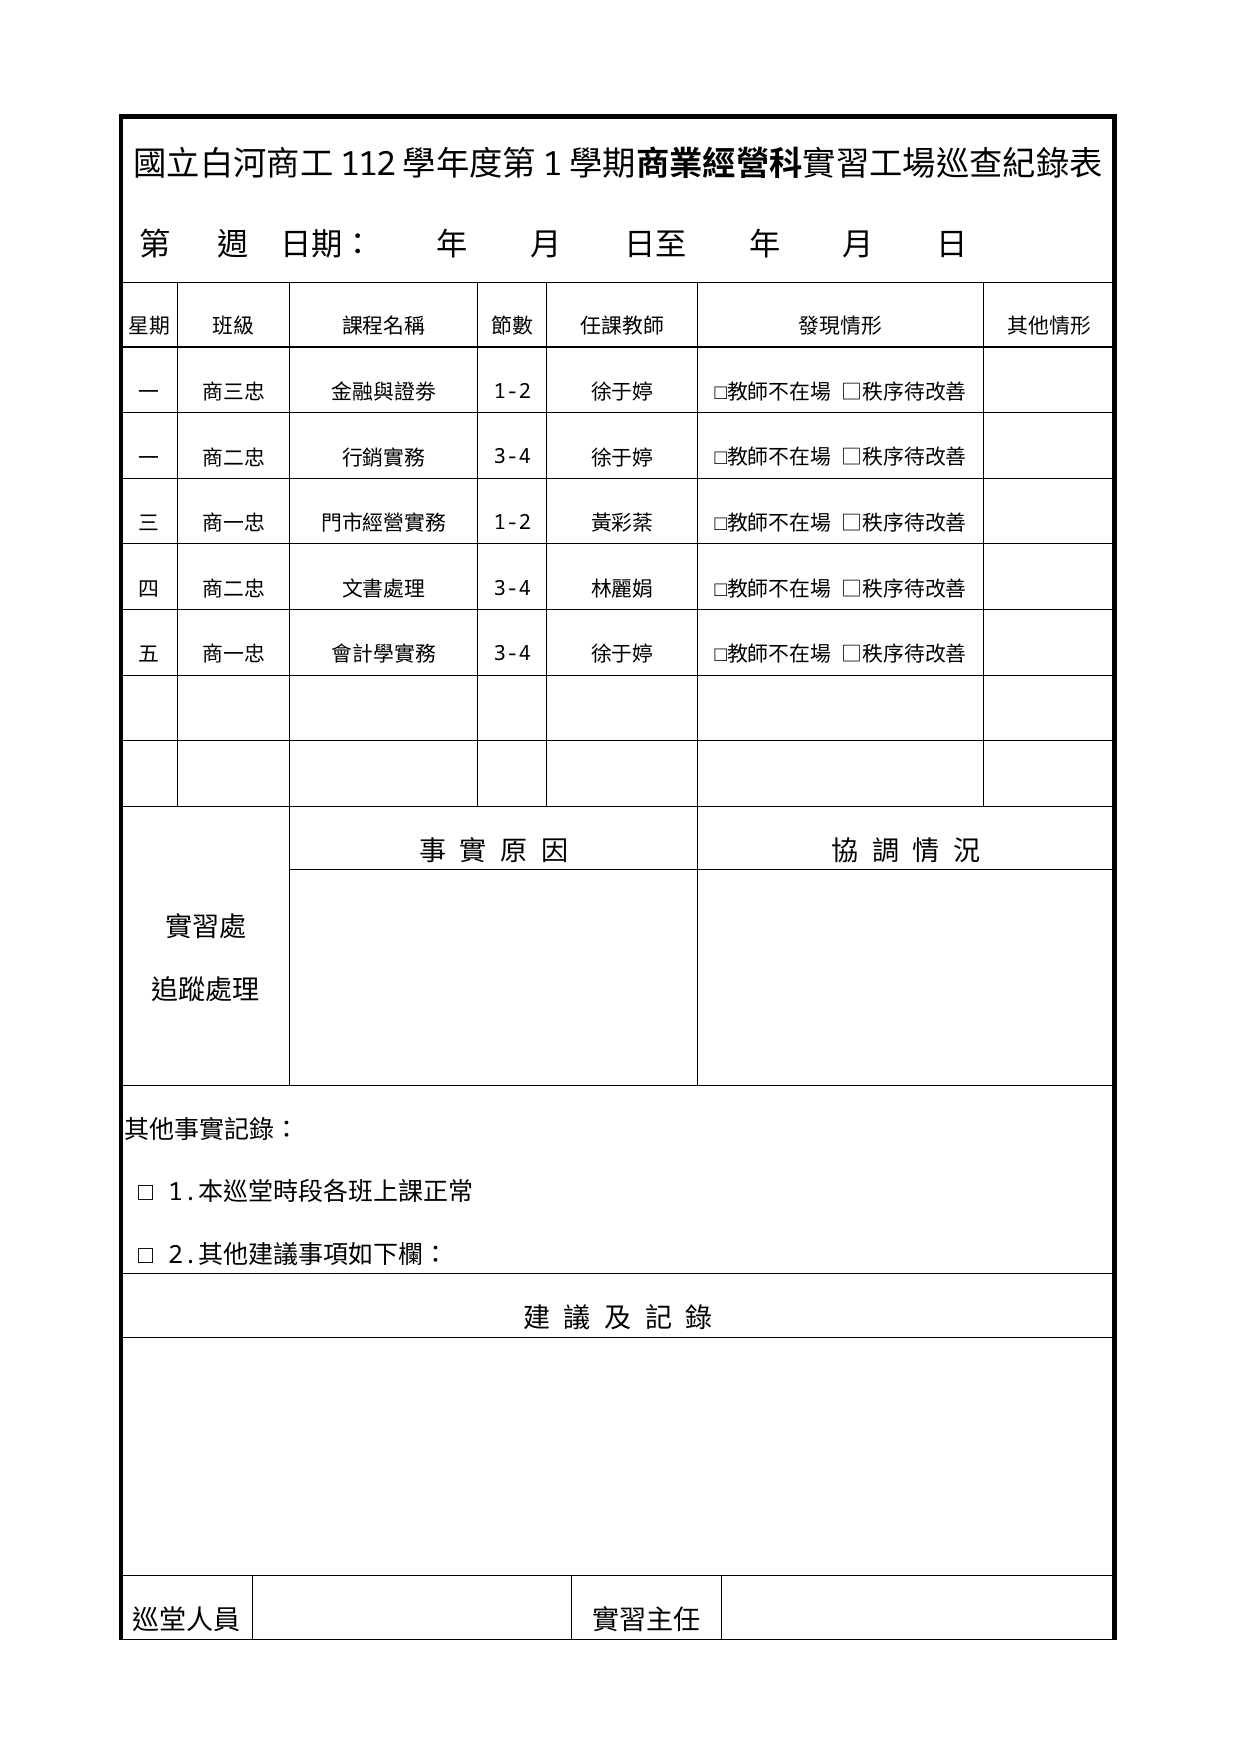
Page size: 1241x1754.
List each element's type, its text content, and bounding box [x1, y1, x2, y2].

table_cell 實習主任 [572, 1576, 721, 1638]
table_cell □教師不在場 □秩序待改善 [698, 544, 983, 609]
table_cell [984, 479, 1112, 543]
table_cell 文書處理 [290, 544, 477, 609]
table_cell □教師不在場 □秩序待改善 [698, 610, 983, 674]
table_cell 商二忠 [178, 544, 289, 609]
table_cell 任課教師 [547, 283, 697, 346]
table_cell 商一忠 [178, 610, 289, 674]
table_cell [984, 610, 1112, 674]
table_cell 門市經營實務 [290, 479, 477, 543]
table_cell 建 議 及 記 錄 [123, 1274, 1112, 1337]
table_cell 協 調 情 況 [698, 807, 1112, 869]
table_cell 商二忠 [178, 413, 289, 478]
table_cell [478, 676, 546, 740]
table_header 國立白河商工112學年度第1學期商業經營科實習工場巡查紀錄表 第 週 日期： 年 月 日至 年 月 日 [123, 119, 1112, 282]
table_cell 節數 [478, 283, 546, 346]
table_cell 商三忠 [178, 348, 289, 412]
table_cell 林麗娟 [547, 544, 697, 609]
table_cell [123, 1338, 1112, 1575]
table_cell [290, 741, 477, 806]
table_cell 1-2 [478, 348, 546, 412]
table_cell [253, 1576, 571, 1638]
table_cell 黃彩棻 [547, 479, 697, 543]
table_cell [698, 741, 983, 806]
table_cell 金融與證劵 [290, 348, 477, 412]
table_cell 課程名稱 [290, 283, 477, 346]
table_cell 巡堂人員 [123, 1576, 252, 1638]
table_cell 1-2 [478, 479, 546, 543]
table_cell [984, 413, 1112, 478]
table_cell 3-4 [478, 544, 546, 609]
table_cell [478, 741, 546, 806]
table_cell 其他情形 [984, 283, 1112, 346]
table_cell 四 [123, 544, 177, 609]
table_cell 徐于婷 [547, 348, 697, 412]
table_cell 一 [123, 348, 177, 412]
table_cell □教師不在場 □秩序待改善 [698, 348, 983, 412]
table_cell [547, 676, 697, 740]
table_cell 實習處 追蹤處理 [123, 807, 289, 1084]
table_cell [547, 741, 697, 806]
table_cell 3-4 [478, 413, 546, 478]
table_cell 一 [123, 413, 177, 478]
table_cell [722, 1576, 1112, 1638]
table_cell [698, 676, 983, 740]
table_cell [984, 676, 1112, 740]
table_cell 商一忠 [178, 479, 289, 543]
table_cell [123, 741, 177, 806]
table_cell 事 實 原 因 [290, 807, 697, 869]
table_cell 三 [123, 479, 177, 543]
table_cell □教師不在場 □秩序待改善 [698, 479, 983, 543]
table_cell 徐于婷 [547, 413, 697, 478]
table_cell □教師不在場 □秩序待改善 [698, 413, 983, 478]
table_cell 星期 [123, 283, 177, 346]
table_cell 其他事實記錄： □ 1.本巡堂時段各班上課正常 □ 2.其他建議事項如下欄： [123, 1086, 1112, 1273]
table_cell [698, 870, 1112, 1084]
table_cell 3-4 [478, 610, 546, 674]
table_cell [290, 870, 697, 1084]
table_cell 行銷實務 [290, 413, 477, 478]
table_cell [984, 544, 1112, 609]
table_cell 五 [123, 610, 177, 674]
table_cell [984, 741, 1112, 806]
table_cell 發現情形 [698, 283, 983, 346]
table_cell [290, 676, 477, 740]
table_cell [123, 676, 177, 740]
table_cell [178, 676, 289, 740]
table_cell [984, 348, 1112, 412]
table_cell 徐于婷 [547, 610, 697, 674]
table_cell 會計學實務 [290, 610, 477, 674]
table_cell [178, 741, 289, 806]
table_cell 班級 [178, 283, 289, 346]
